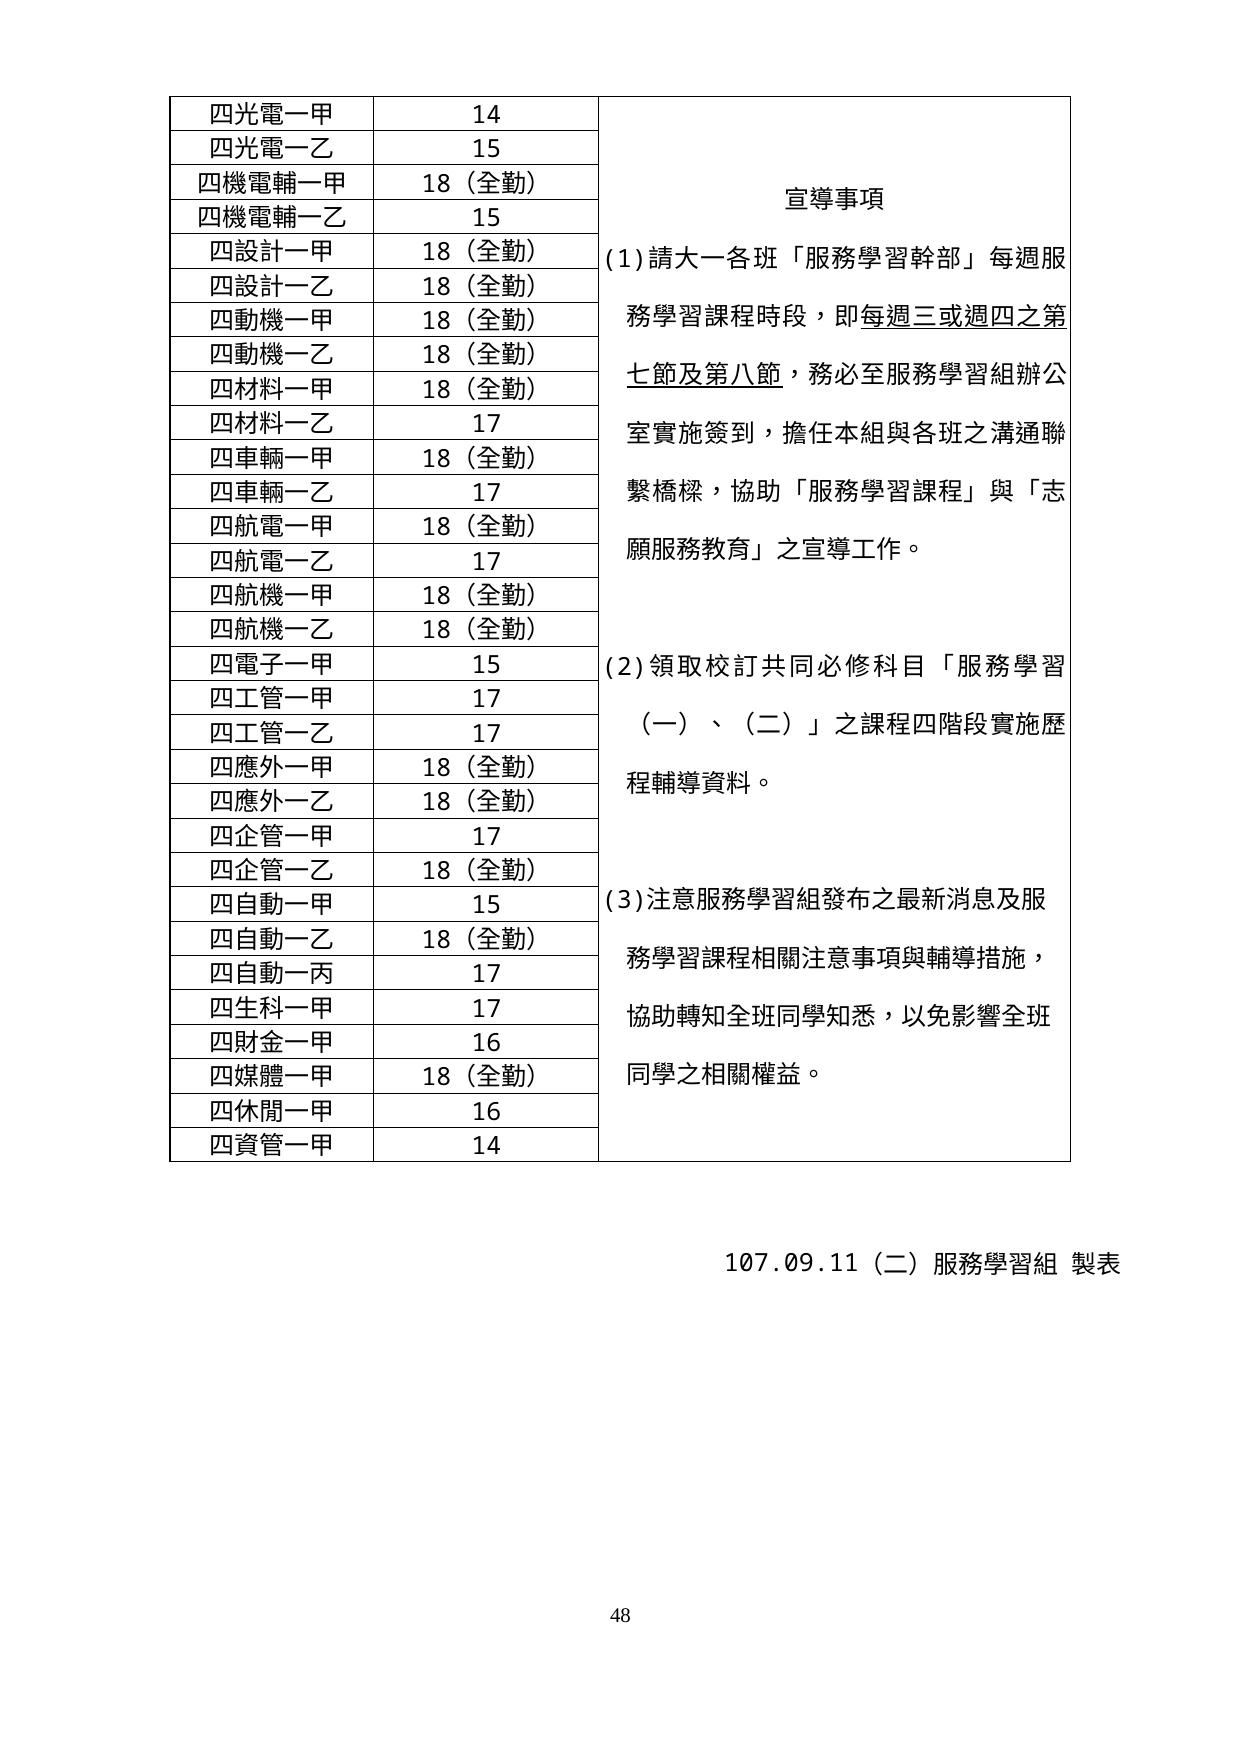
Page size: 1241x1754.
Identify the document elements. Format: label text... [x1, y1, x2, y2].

table_cell 14 [374, 97, 598, 130]
table_cell 15 [374, 647, 598, 680]
table_cell 17 [374, 406, 598, 439]
table_cell 四自動一甲 [171, 887, 373, 921]
table_cell 四應外一甲 [171, 750, 373, 783]
table_cell 四車輛一甲 [171, 440, 373, 474]
table_cell 17 [374, 956, 598, 989]
table_cell 18（全勤） [374, 165, 598, 199]
table_cell 四航機一甲 [171, 578, 373, 611]
table_cell 18（全勤） [374, 750, 598, 783]
table_cell 四工管一乙 [171, 715, 373, 749]
table_cell 18（全勤） [374, 337, 598, 371]
table_cell 四機電輔一甲 [171, 165, 373, 199]
table_cell 四媒體一甲 [171, 1059, 373, 1092]
text 107.09.11（二）服務學習組 製表 [187, 1221, 1132, 1283]
table_cell 17 [374, 475, 598, 508]
table_cell 18（全勤） [374, 853, 598, 886]
table_cell 四材料一甲 [171, 372, 373, 405]
table_cell 四資管一甲 [171, 1128, 373, 1161]
table_cell 四動機一乙 [171, 337, 373, 371]
table_cell 四車輛一乙 [171, 475, 373, 508]
table_cell 18（全勤） [374, 784, 598, 817]
table_cell 宣導事項 (1)請大一各班「服務學習幹部」每週服務學習課程時段，即每週三或週四之第七節及第八節，務必至服務學習組辦公室實施簽到，擔任本組與各班之溝通聯繫橋樑，協助「服務學習課程」與「志願服務教育」之宣導工作。 (2)領取校訂共同必修科目「服務學習（一）、（二）」之課程四階段實施歷程輔導資料。 (3)注意服務學習組發布之最新消息及服務學習課程相關注意事項與輔導措施，協助轉知全班同學知悉，以免影響全班同學之相關權益。 [599, 97, 1070, 1161]
table_cell 15 [374, 887, 598, 921]
table_cell 18（全勤） [374, 612, 598, 646]
table_cell 18（全勤） [374, 509, 598, 542]
table_cell 18（全勤） [374, 1059, 598, 1092]
table_cell 15 [374, 131, 598, 164]
table_cell 15 [374, 200, 598, 233]
table_cell 四應外一乙 [171, 784, 373, 817]
table_cell 18（全勤） [374, 372, 598, 405]
table_cell 17 [374, 715, 598, 749]
table_cell 四動機一甲 [171, 303, 373, 336]
table_cell 四航電一甲 [171, 509, 373, 542]
table_cell 18（全勤） [374, 234, 598, 267]
table_cell 四財金一甲 [171, 1025, 373, 1058]
table_cell 四光電一乙 [171, 131, 373, 164]
table_cell 18（全勤） [374, 269, 598, 302]
table_cell 14 [374, 1128, 598, 1161]
table_cell 17 [374, 990, 598, 1024]
table_cell 17 [374, 819, 598, 852]
table_cell 四電子一甲 [171, 647, 373, 680]
table_cell 四航機一乙 [171, 612, 373, 646]
table_cell 四設計一乙 [171, 269, 373, 302]
table_cell 18（全勤） [374, 922, 598, 955]
table_cell 16 [374, 1025, 598, 1058]
table_cell 四材料一乙 [171, 406, 373, 439]
table_cell 17 [374, 681, 598, 714]
table_cell 四生科一甲 [171, 990, 373, 1024]
table_cell 四機電輔一乙 [171, 200, 373, 233]
table_cell 18（全勤） [374, 303, 598, 336]
table_cell 四設計一甲 [171, 234, 373, 267]
table_cell 18（全勤） [374, 440, 598, 474]
table_cell 18（全勤） [374, 578, 598, 611]
table_cell 17 [374, 544, 598, 577]
table_cell 四自動一丙 [171, 956, 373, 989]
table_cell 四光電一甲 [171, 97, 373, 130]
table_cell 16 [374, 1094, 598, 1127]
table_cell 四自動一乙 [171, 922, 373, 955]
table_cell 四企管一甲 [171, 819, 373, 852]
table_cell 四休閒一甲 [171, 1094, 373, 1127]
table_cell 四航電一乙 [171, 544, 373, 577]
table_cell 四工管一甲 [171, 681, 373, 714]
table_cell 四企管一乙 [171, 853, 373, 886]
